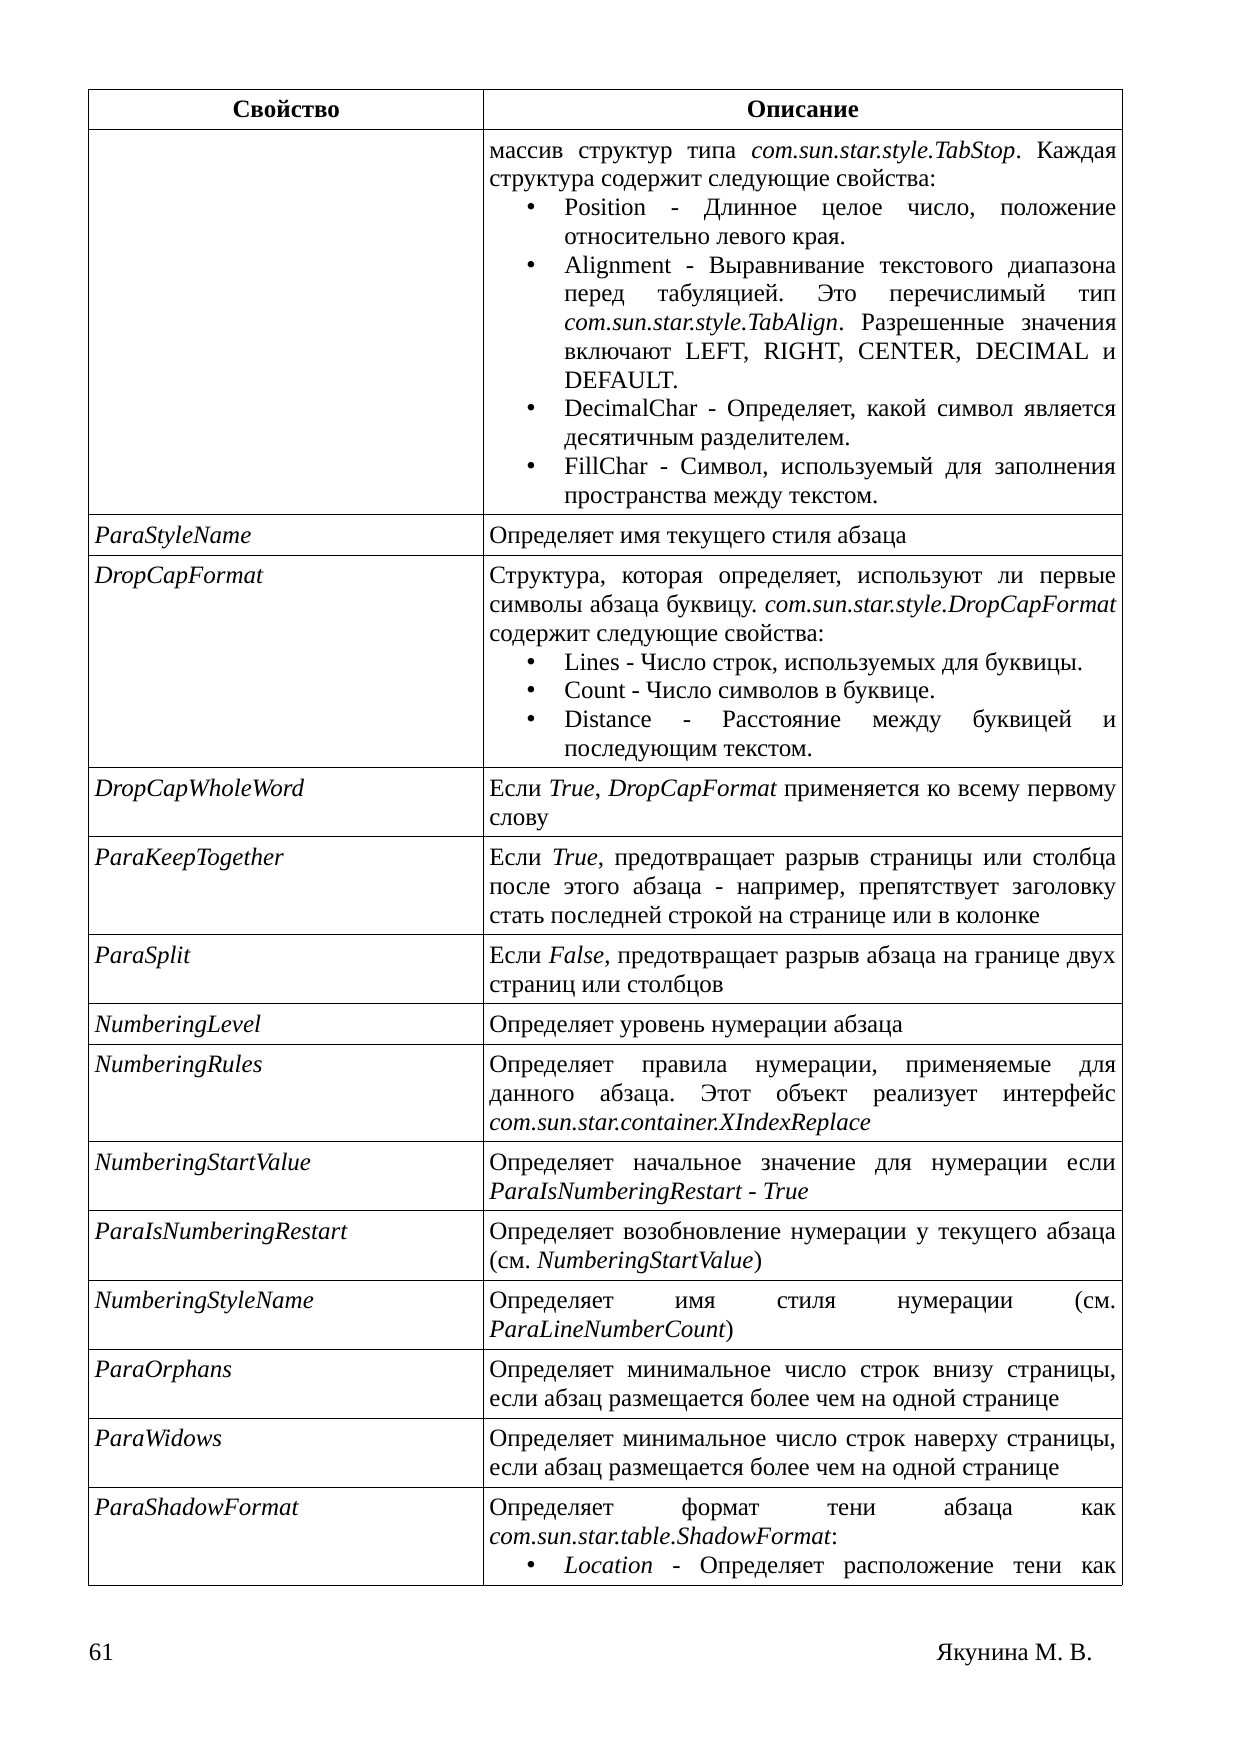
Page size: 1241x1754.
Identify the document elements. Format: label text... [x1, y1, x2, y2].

table_cell ParaShadowFormat [89, 1488, 483, 1584]
table_cell NumberingRules [89, 1045, 483, 1141]
table_cell NumberingLevel [89, 1004, 483, 1043]
table_cell [89, 130, 483, 514]
table_cell Структура, которая определяет, используют ли первые символы абзаца буквицу. com.sun.star.style.DropCapFormat содержит следующие свойства: Lines - Число строк, используемых для буквицы. Count - Число символов в буквице. Distance - Расстояние между буквицей и последующим текстом. [484, 556, 1122, 767]
table_cell ParaIsNumberingRestart [89, 1211, 483, 1279]
table_cell Определяет правила нумерации, применяемые для данного абзаца. Этот объект реализует интерфейс com.sun.star.container.XIndexReplace [484, 1045, 1122, 1141]
table_cell ParaSplit [89, 935, 483, 1003]
table_cell NumberingStartValue [89, 1142, 483, 1210]
table_cell DropCapWholeWord [89, 768, 483, 836]
table_header Описание [484, 90, 1122, 129]
table_cell Определяет возобновление нумерации у текущего абзаца (см. NumberingStartValue) [484, 1211, 1122, 1279]
table_cell ParaWidows [89, 1419, 483, 1487]
table_cell массив структур типа com.sun.star.style.TabStop. Каждая структура содержит следующие свойства: Position - Длинное целое число, положение относительно левого края. Alignment - Выравнивание текстового диапазона перед табуляцией. Это перечислимый тип com.sun.star.style.TabAlign. Разрешенные значения включают LEFT, RIGHT, CENTER, DECIMAL и DEFAULT. DecimalChar - Определяет, какой символ является десятичным разделителем. FillChar - Символ, используемый для заполнения пространства между текстом. [484, 130, 1122, 514]
table_cell ParaKeepTogether [89, 837, 483, 934]
table_cell Если True, DropCapFormat применяется ко всему первому слову [484, 768, 1122, 836]
table_cell Если False, предотвращает разрыв абзаца на границе двух страниц или столбцов [484, 935, 1122, 1003]
table_cell Определяет минимальное число строк внизу страницы, если абзац размещается более чем на одной странице [484, 1350, 1122, 1418]
table_cell Определяет имя текущего стиля абзаца [484, 515, 1122, 554]
table_cell Определяет имя стиля нумерации (см. ParaLineNumberCount) [484, 1281, 1122, 1348]
table_header Свойство [89, 90, 483, 129]
table_cell Определяет минимальное число строк наверху страницы, если абзац размещается более чем на одной странице [484, 1419, 1122, 1487]
table_cell DropCapFormat [89, 556, 483, 767]
table_cell ParaOrphans [89, 1350, 483, 1418]
table_cell Определяет уровень нумерации абзаца [484, 1004, 1122, 1043]
table_cell NumberingStyleName [89, 1281, 483, 1348]
table_cell Определяет формат тени абзаца как com.sun.star.table.ShadowFormat: Location - Определяет расположение тени как перечислимый тип com.sun.star.table.ShadowLocation. Разрешенные значения включают NONE, TOP_LEFT, TOP_RIGHT, BOTTOM_LEFT и BOTTOM_RIGHT. ShadowWidth - Определяет размер тени в виде целого числа. IsTransparent - Если True, тень прозрачная. Color - Определяет цвет тени в виде длинного целого числа. [484, 1488, 1122, 1584]
table_cell Если True, предотвращает разрыв страницы или столбца после этого абзаца - например, препятствует заголовку стать последней строкой на странице или в колонке [484, 837, 1122, 934]
table_cell Определяет начальное значение для нумерации если ParaIsNumberingRestart - True [484, 1142, 1122, 1210]
table_cell ParaStyleName [89, 515, 483, 554]
